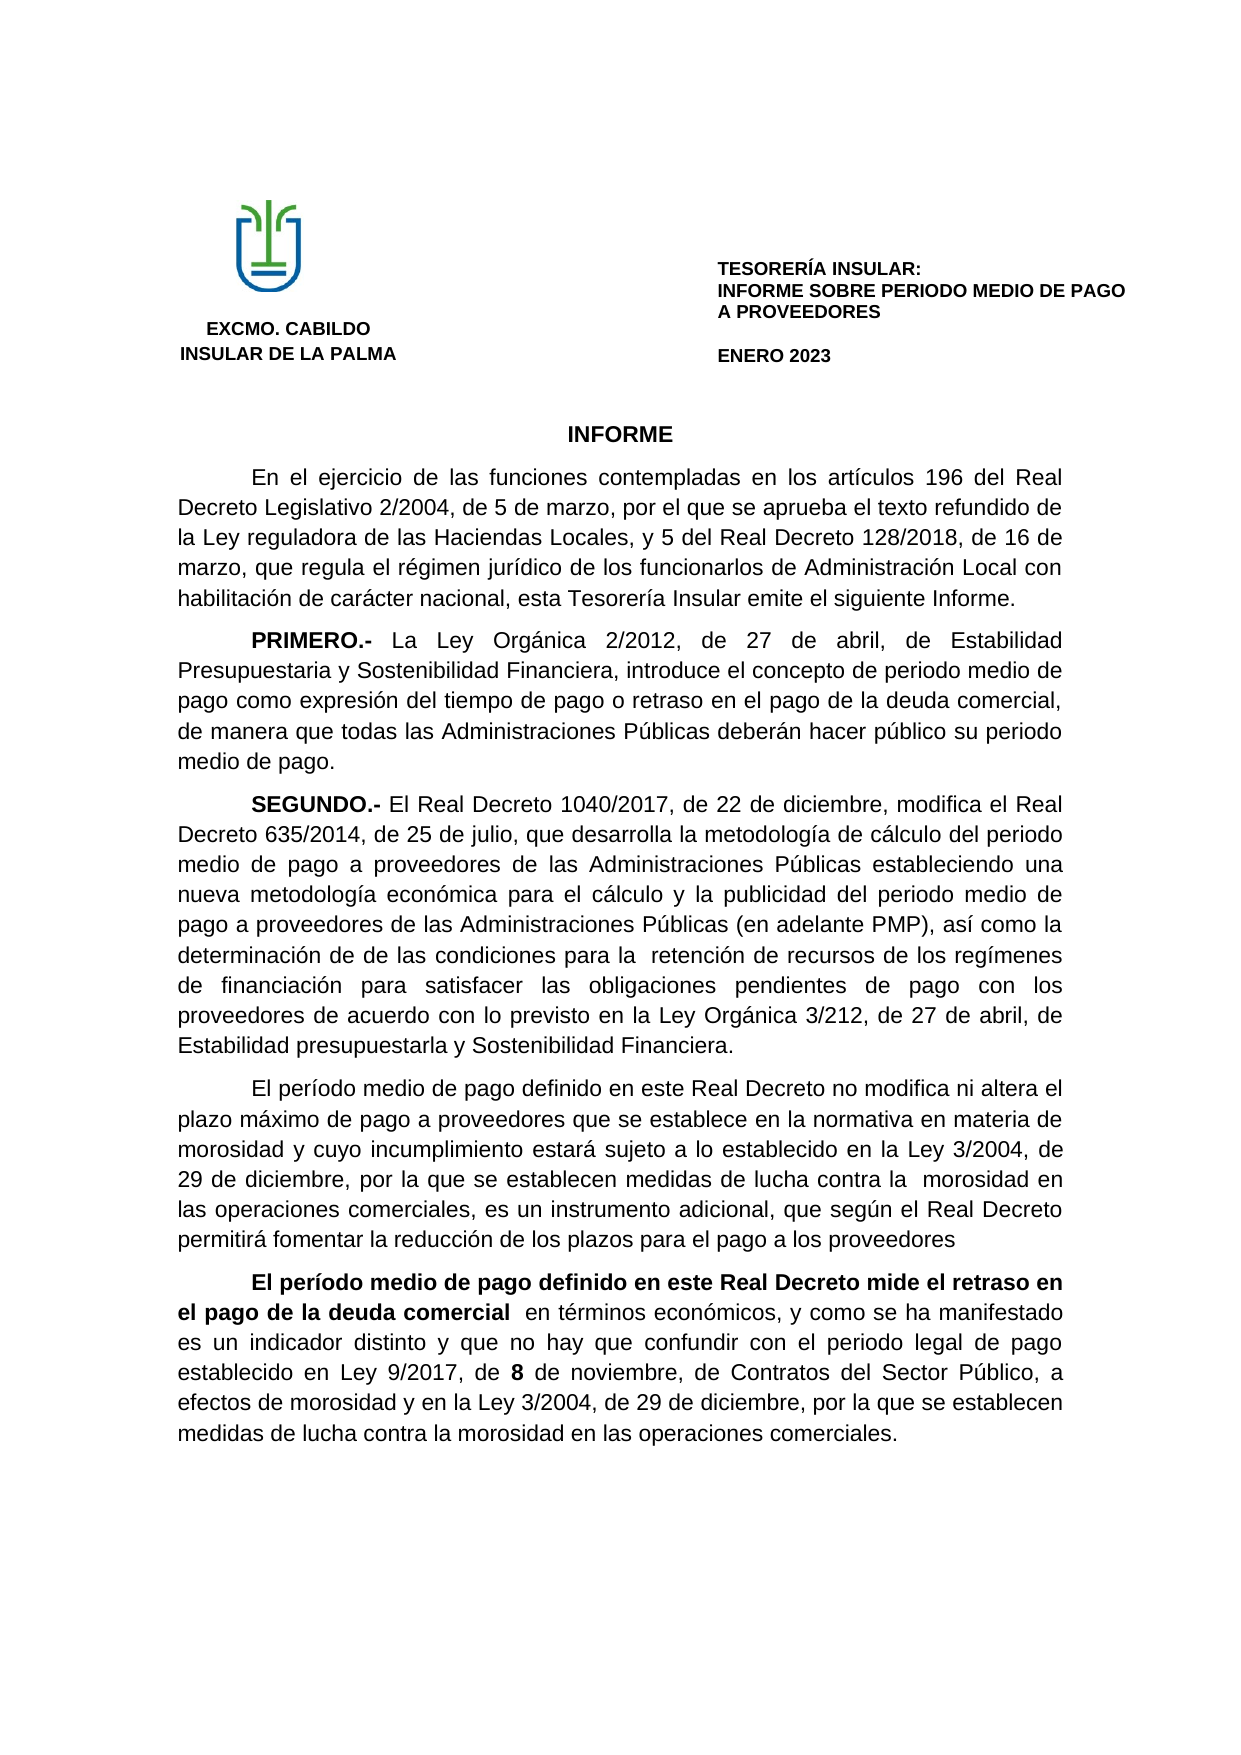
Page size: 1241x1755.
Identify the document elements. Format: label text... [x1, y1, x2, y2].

text PRIMERO.- La Ley Orgánica 2/2012, de 27 de abril, de Estabilidad Presupuestaria y Sostenibilidad Financiera, introduce el concepto de periodo medio de pago como expresión del tiempo de pago o retraso en el pago de la deuda comercial, de manera que todas las Administraciones Públicas deberán hacer público su periodo medio de pago. [177, 627, 1063, 774]
text SEGUNDO.- El Real Decreto 1040/2017, de 22 de diciembre, modifica el Real Decreto 635/2014, de 25 de julio, que desarrolla la metodología de cálculo del periodo medio de pago a proveedores de las Administraciones Públicas estableciendo una nueva metodología económica para el cálculo y la publicidad del periodo medio de pago a proveedores de las Administraciones Públicas (en adelante PMP), así como la determinación de de las condiciones para la retención de recursos de los regímenes de financiación para satisfacer las obligaciones pendientes de pago con los proveedores de acuerdo con lo previsto en la Ley Orgánica 3/212, de 27 de abril, de Estabilidad presupuestarla y Sostenibilidad Financiera. [177, 791, 1063, 1059]
text INFORME SOBRE PERIODO MEDIO DE PAGO A PROVEEDORES [717, 279, 1126, 323]
text EXCMO. CABILDO INSULAR DE LA PALMA [180, 318, 397, 364]
text INFORME [565, 421, 675, 447]
text TESORERÍA INSULAR: [717, 258, 1127, 279]
text ENERO 2023 [717, 345, 833, 367]
text En el ejercicio de las funciones contempladas en los artículos 196 del Real Decreto Legislativo 2/2004, de 5 de marzo, por el que se aprueba el texto refundido de la Ley reguladora de las Haciendas Locales, y 5 del Real Decreto 128/2018, de 16 de marzo, que regula el régimen jurídico de los funcionarlos de Administración Local con habilitación de carácter nacional, esta Tesorería Insular emite el siguiente Informe. [177, 464, 1063, 611]
text El período medio de pago definido en este Real Decreto no modifica ni altera el plazo máximo de pago a proveedores que se establece en la normativa en materia de morosidad y cuyo incumplimiento estará sujeto a lo establecido en la Ley 3/2004, de 29 de diciembre, por la que se establecen medidas de lucha contra la morosidad en las operaciones comerciales, es un instrumento adicional, que según el Real Decreto permitirá fomentar la reducción de los plazos para el pago a los proveedores [177, 1075, 1063, 1253]
text El período medio de pago definido en este Real Decreto mide el retraso en el pago de la deuda comercial en términos económicos, y como se ha manifestado es un indicador distinto y que no hay que confundir con el periodo legal de pago establecido en Ley 9/2017, de 8 de noviembre, de Contratos del Sector Público, a efectos de morosidad y en la Ley 3/2004, de 29 de diciembre, por la que se establecen medidas de lucha contra la morosidad en las operaciones comerciales. [177, 1268, 1063, 1446]
